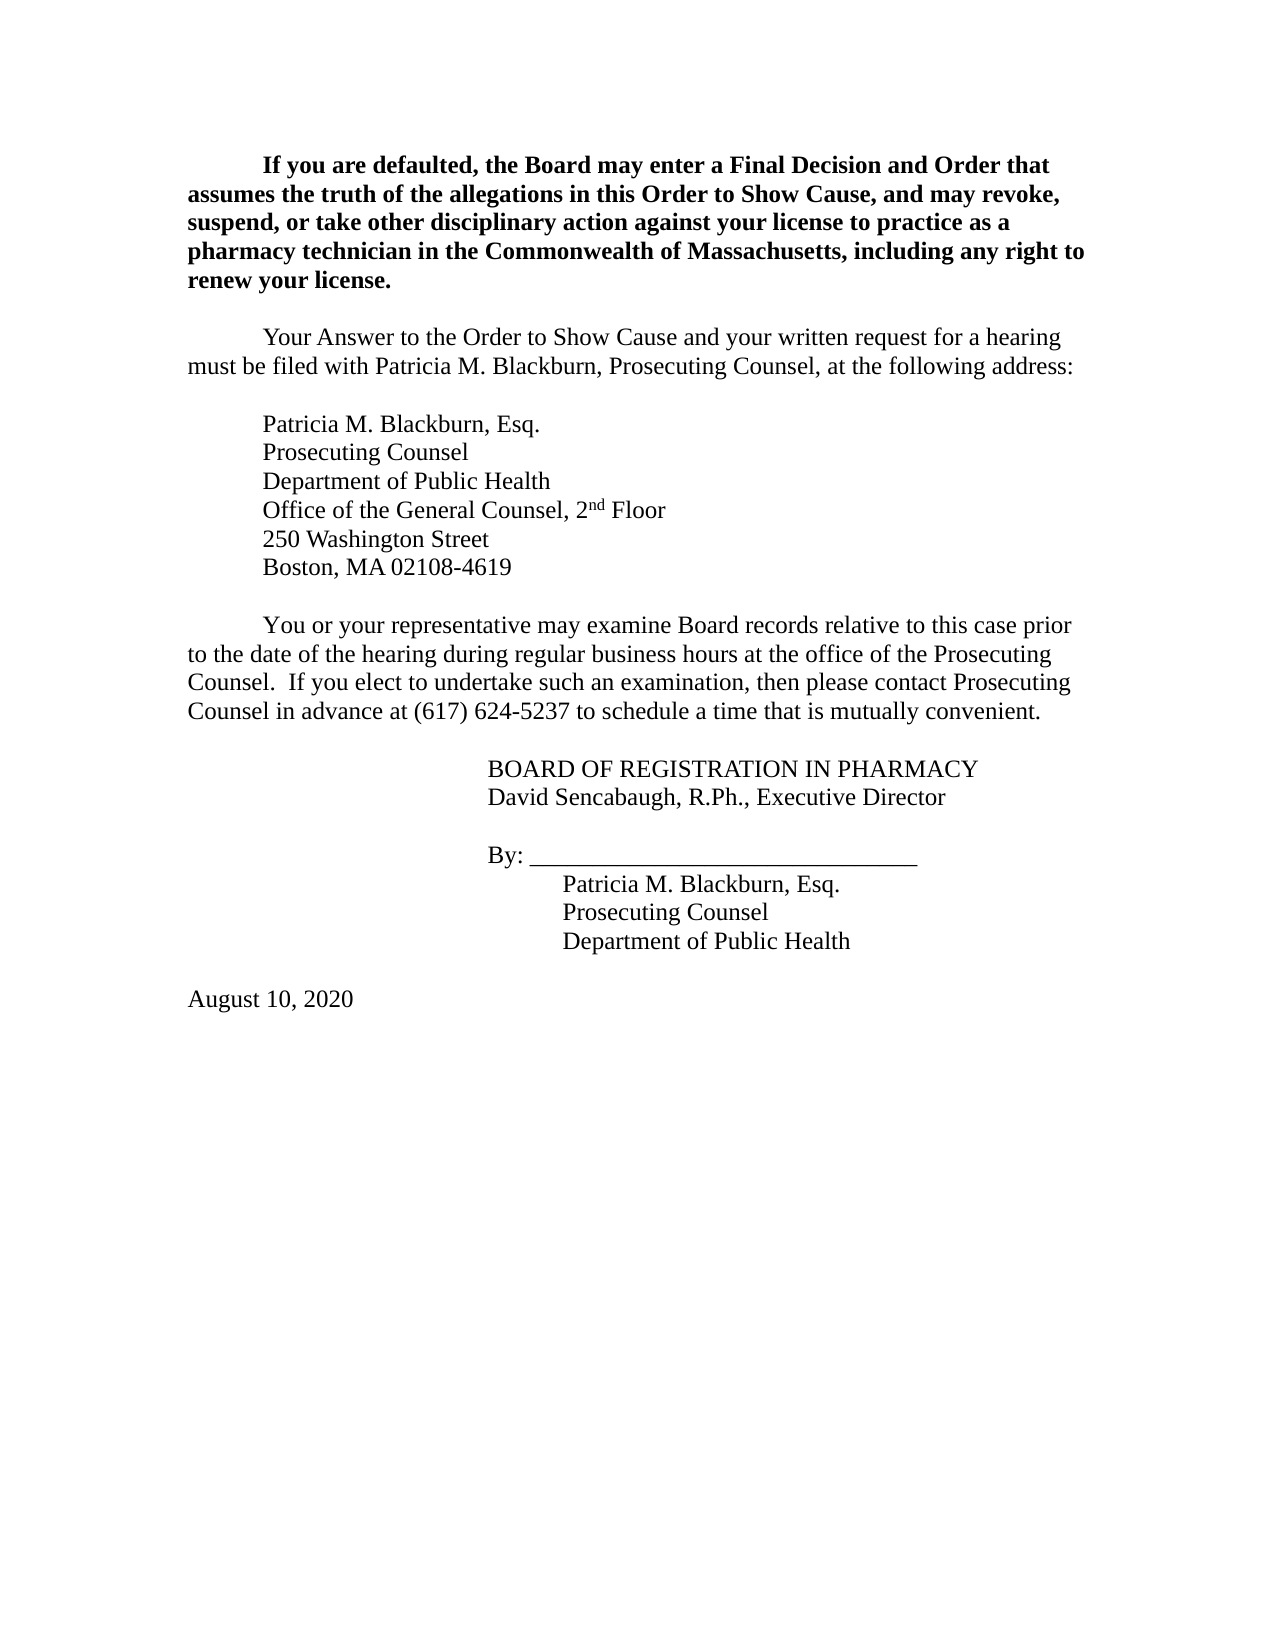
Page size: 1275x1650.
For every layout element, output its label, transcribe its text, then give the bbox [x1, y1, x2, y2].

text If you are defaulted, the Board may enter a Final Decision and Order that assumes the truth of the allegations in this Order to Show Cause, and may revoke, suspend, or take other disciplinary action against your license to practice as a pharmacy technician in the Commonwealth of Massachusetts, including any right to renew your license. [187, 150, 1087, 294]
text You or your representative may examine Board records relative to this case prior to the date of the hearing during regular business hours at the office of the Prosecuting Counsel. If you elect to undertake such an examination, then please contact Prosecuting Counsel in advance at (617) 624-5237 to schedule a time that is mutually convenient. [187, 610, 1087, 725]
text Office of the General Counsel, 2nd Floor [187, 495, 1087, 524]
text Patricia M. Blackburn, Esq. [487, 869, 1087, 897]
text Boston, MA 02108-4619 [187, 552, 1087, 581]
text Department of Public Health [187, 466, 1087, 495]
text Prosecuting Counsel [487, 897, 1087, 926]
text 250 Washington Street [187, 524, 1087, 552]
text August 10, 2020 [187, 984, 1087, 1012]
text Patricia M. Blackburn, Esq. [187, 409, 1087, 437]
text Your Answer to the Order to Show Cause and your written request for a hearing must be filed with Patricia M. Blackburn, Prosecuting Counsel, at the following address: [187, 322, 1087, 380]
text David Sencabaugh, R.Ph., Executive Director [187, 782, 1087, 811]
text Prosecuting Counsel [187, 437, 1087, 466]
text By: _______________________________ [487, 840, 1087, 869]
text Department of Public Health [487, 926, 1087, 955]
text BOARD OF REGISTRATION IN PHARMACY [187, 754, 1087, 782]
